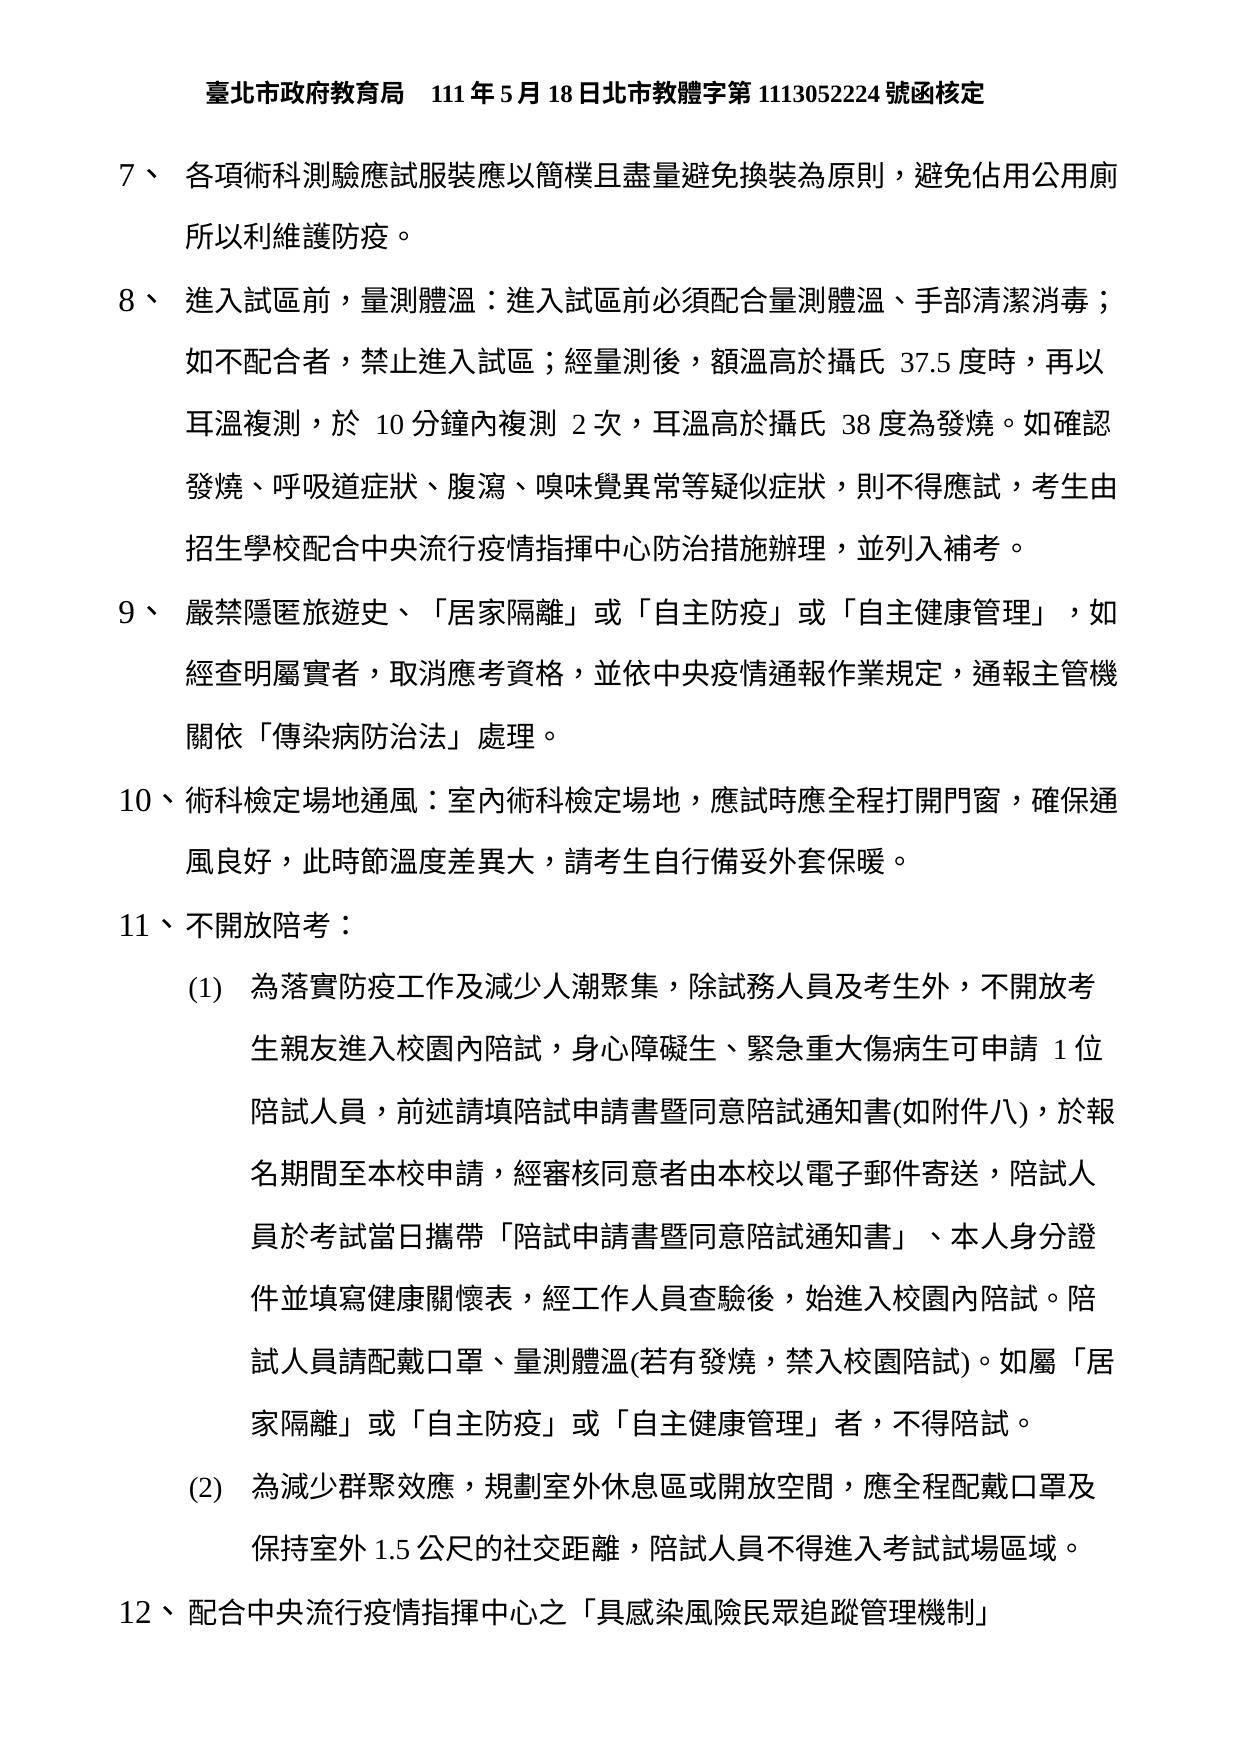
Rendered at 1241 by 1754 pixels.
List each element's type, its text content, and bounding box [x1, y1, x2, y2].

list 術科檢定場地通風：室內術科檢定場地，應試時應全程打開門窗，確保通風良好，此時節溫度差異大，請考生自行備妥外套保暖。 [118, 755, 1122, 880]
list 各項術科測驗應試服裝應以簡樸且盡量避免換裝為原則，避免佔用公用廁所以利維護防疫。 [118, 130, 1122, 255]
list 進入試區前，量測體溫：進入試區前必須配合量測體溫、手部清潔消毒；如不配合者，禁止進入試區；經量測後，額溫高於攝氏 37.5 度時，再以耳溫複測，於 10 分鐘內複測 2 次，耳溫高於攝氏 38 度為發燒。如確認發燒、呼吸道症狀、腹瀉、嗅味覺異常等疑似症狀，則不得應試，考生由招生學校配合中央流行疫情指揮中心防治措施辦理，並列入補考。 [118, 255, 1122, 568]
list 不開放陪考： [118, 880, 1122, 943]
list 配合中央流行疫情指揮中心之「具感染風險民眾追蹤管理機制」 [118, 1568, 1122, 1630]
list 為落實防疫工作及減少人潮聚集，除試務人員及考生外，不開放考生親友進入校園內陪試，身心障礙生、緊急重大傷病生可申請 1 位陪試人員，前述請填陪試申請書暨同意陪試通知書(如附件八)，於報名期間至本校申請，經審核同意者由本校以電子郵件寄送，陪試人員於考試當日攜帶「陪試申請書暨同意陪試通知書」、本人身分證件並填寫健康關懷表，經工作人員查驗後，始進入校園內陪試。陪試人員請配戴口罩、量測體溫(若有發燒，禁入校園陪試)。如屬「居家隔離」或「自主防疫」或「自主健康管理」者，不得陪試。 [188, 943, 1122, 1443]
list 嚴禁隱匿旅遊史、「居家隔離」或「自主防疫」或「自主健康管理」，如經查明屬實者，取消應考資格，並依中央疫情通報作業規定，通報主管機關依「傳染病防治法」處理。 [118, 568, 1122, 755]
list 為減少群聚效應，規劃室外休息區或開放空間，應全程配戴口罩及保持室外1.5公尺的社交距離，陪試人員不得進入考試試場區域。 [188, 1443, 1122, 1568]
